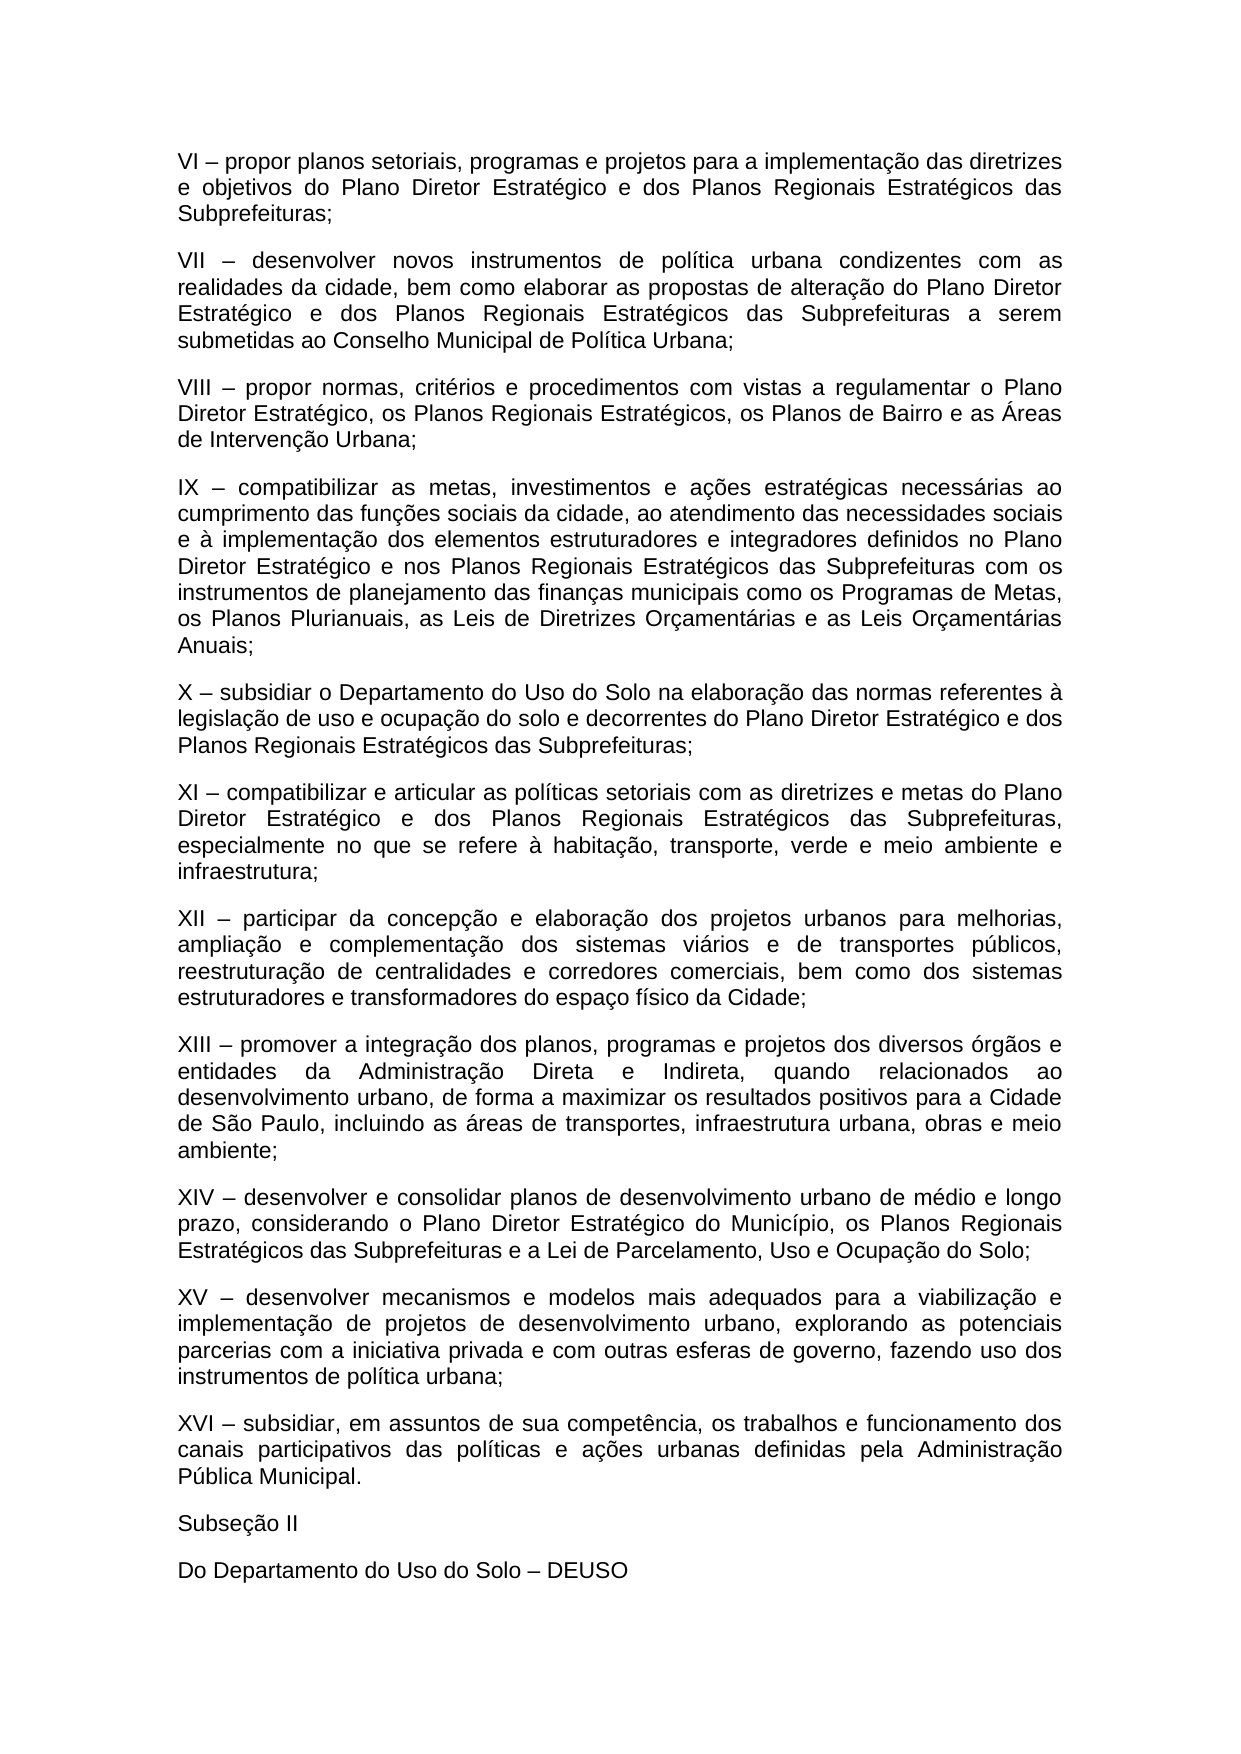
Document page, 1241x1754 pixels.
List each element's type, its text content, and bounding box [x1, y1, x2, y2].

text XI – compatibilizar e articular as políticas setoriais com as diretrizes e metas do Plano Diretor Estratégico e dos Planos Regionais Estratégicos das Subprefeituras, especialmente no que se refere à habitação, transporte, verde e meio ambiente e infraestrutura; [177, 779, 1063, 884]
text XIV – desenvolver e consolidar planos de desenvolvimento urbano de médio e longo prazo, considerando o Plano Diretor Estratégico do Município, os Planos Regionais Estratégicos das Subprefeituras e a Lei de Parcelamento, Uso e Ocupação do Solo; [177, 1184, 1063, 1263]
text VII – desenvolver novos instrumentos de política urbana condizentes com as realidades da cidade, bem como elaborar as propostas de alteração do Plano Diretor Estratégico e dos Planos Regionais Estratégicos das Subprefeituras a serem submetidas ao Conselho Municipal de Política Urbana; [177, 247, 1063, 353]
text XV – desenvolver mecanismos e modelos mais adequados para a viabilização e implementação de projetos de desenvolvimento urbano, explorando as potenciais parcerias com a iniciativa privada e com outras esferas de governo, fazendo uso dos instrumentos de política urbana; [177, 1284, 1063, 1389]
text XVI – subsidiar, em assuntos de sua competência, os trabalhos e funcionamento dos canais participativos das políticas e ações urbanas definidas pela Administração Pública Municipal. [177, 1410, 1063, 1489]
text Do Departamento do Uso do Solo – DEUSO [177, 1557, 1063, 1583]
text IX – compatibilizar as metas, investimentos e ações estratégicas necessárias ao cumprimento das funções sociais da cidade, ao atendimento das necessidades sociais e à implementação dos elementos estruturadores e integradores definidos no Plano Diretor Estratégico e nos Planos Regionais Estratégicos das Subprefeituras com os instrumentos de planejamento das finanças municipais como os Programas de Metas, os Planos Plurianuais, as Leis de Diretrizes Orçamentárias e as Leis Orçamentárias Anuais; [177, 474, 1063, 658]
text XII – participar da concepção e elaboração dos projetos urbanos para melhorias, ampliação e complementação dos sistemas viários e de transportes públicos, reestruturação de centralidades e corredores comerciais, bem como dos sistemas estruturadores e transformadores do espaço físico da Cidade; [177, 905, 1063, 1011]
text X – subsidiar o Departamento do Uso do Solo na elaboração das normas referentes à legislação de uso e ocupação do solo e decorrentes do Plano Diretor Estratégico e dos Planos Regionais Estratégicos das Subprefeituras; [177, 679, 1063, 758]
text VIII – propor normas, critérios e procedimentos com vistas a regulamentar o Plano Diretor Estratégico, os Planos Regionais Estratégicos, os Planos de Bairro e as Áreas de Intervenção Urbana; [177, 374, 1063, 453]
text VI – propor planos setoriais, programas e projetos para a implementação das diretrizes e objetivos do Plano Diretor Estratégico e dos Planos Regionais Estratégicos das Subprefeituras; [177, 148, 1063, 227]
text XIII – promover a integração dos planos, programas e projetos dos diversos órgãos e entidades da Administração Direta e Indireta, quando relacionados ao desenvolvimento urbano, de forma a maximizar os resultados positivos para a Cidade de São Paulo, incluindo as áreas de transportes, infraestrutura urbana, obras e meio ambiente; [177, 1031, 1063, 1163]
text Subseção II [177, 1510, 1063, 1536]
